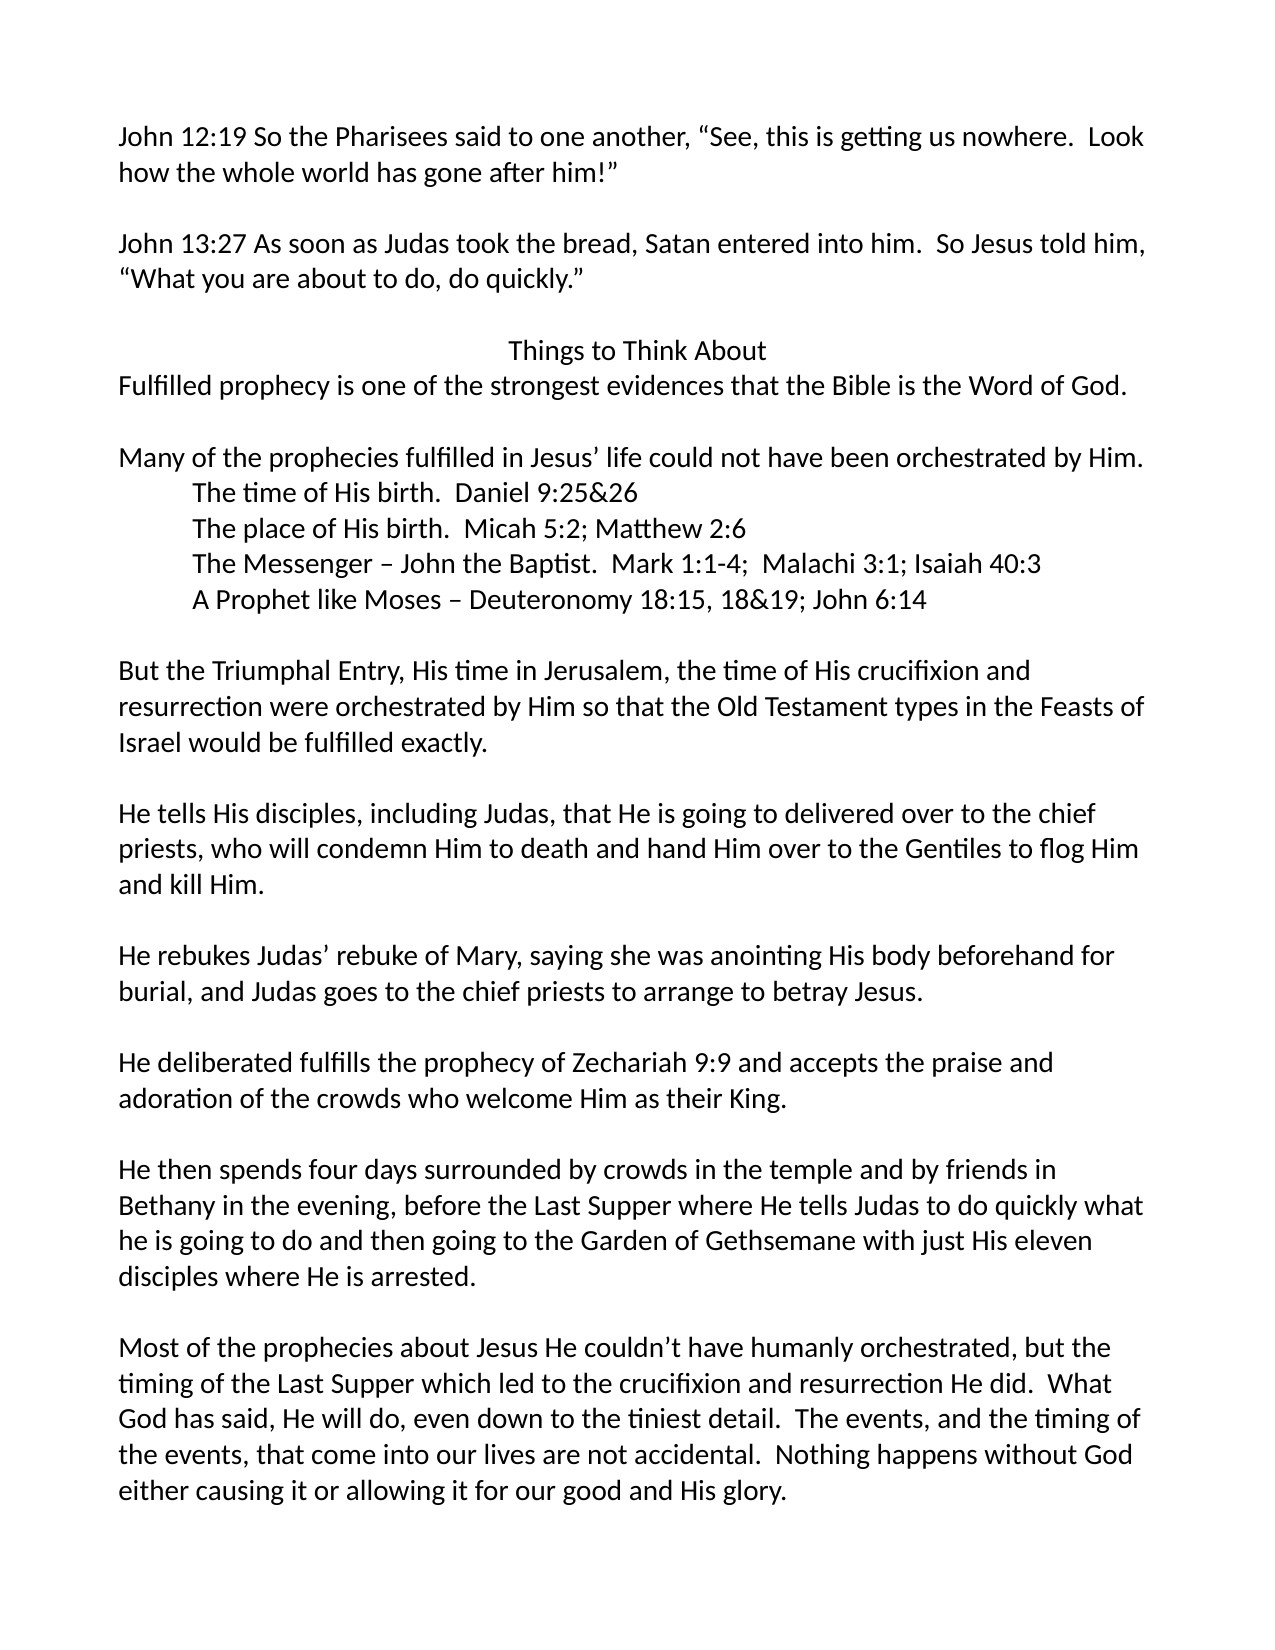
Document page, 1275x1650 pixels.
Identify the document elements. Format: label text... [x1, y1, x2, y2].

text Things to Think About [118, 332, 1157, 367]
text The place of His birth. Micah 5:2; Matthew 2:6 [118, 510, 1157, 546]
text Fulfilled prophecy is one of the strongest evidences that the Bible is the Word of God. [118, 367, 1157, 403]
text The time of His birth. Daniel 9:25&26 [118, 474, 1157, 510]
text He tells His disciples, including Judas, that He is going to delivered over to the chief priests, who will condemn Him to death and hand Him over to the Gentiles to flog Him and kill Him. [118, 795, 1157, 902]
text John 13:27 As soon as Judas took the bread, Satan entered into him. So Jesus told him, “What you are about to do, do quickly.” [118, 225, 1157, 296]
text But the Triumphal Entry, His time in Jerusalem, the time of His crucifixion and resurrection were orchestrated by Him so that the Old Testament types in the Feasts of Israel would be fulfilled exactly. [118, 652, 1157, 759]
text A Prophet like Moses – Deuteronomy 18:15, 18&19; John 6:14 [118, 581, 1157, 617]
text He deliberated fulfills the prophecy of Zechariah 9:9 and accepts the praise and adoration of the crowds who welcome Him as their King. [118, 1044, 1157, 1116]
text Most of the prophecies about Jesus He couldn’t have humanly orchestrated, but the timing of the Last Supper which led to the crucifixion and resurrection He did. What God has said, He will do, even down to the tiniest detail. The events, and the timing of the events, that come into our lives are not accidental. Nothing happens without God either causing it or allowing it for our good and His glory. [118, 1329, 1157, 1507]
text The Messenger – John the Baptist. Mark 1:1-4; Malachi 3:1; Isaiah 40:3 [118, 546, 1157, 581]
text He rebukes Judas’ rebuke of Mary, saying she was anointing His body beforehand for burial, and Judas goes to the chief priests to arrange to betray Jesus. [118, 937, 1157, 1009]
text He then spends four days surrounded by crowds in the temple and by friends in Bethany in the evening, before the Last Supper where He tells Judas to do quickly what he is going to do and then going to the Garden of Gethsemane with just His eleven disciples where He is arrested. [118, 1151, 1157, 1294]
text Many of the prophecies fulfilled in Jesus’ life could not have been orchestrated by Him. [118, 439, 1157, 474]
text John 12:19 So the Pharisees said to one another, “See, this is getting us nowhere. Look how the whole world has gone after him!” [118, 118, 1157, 189]
